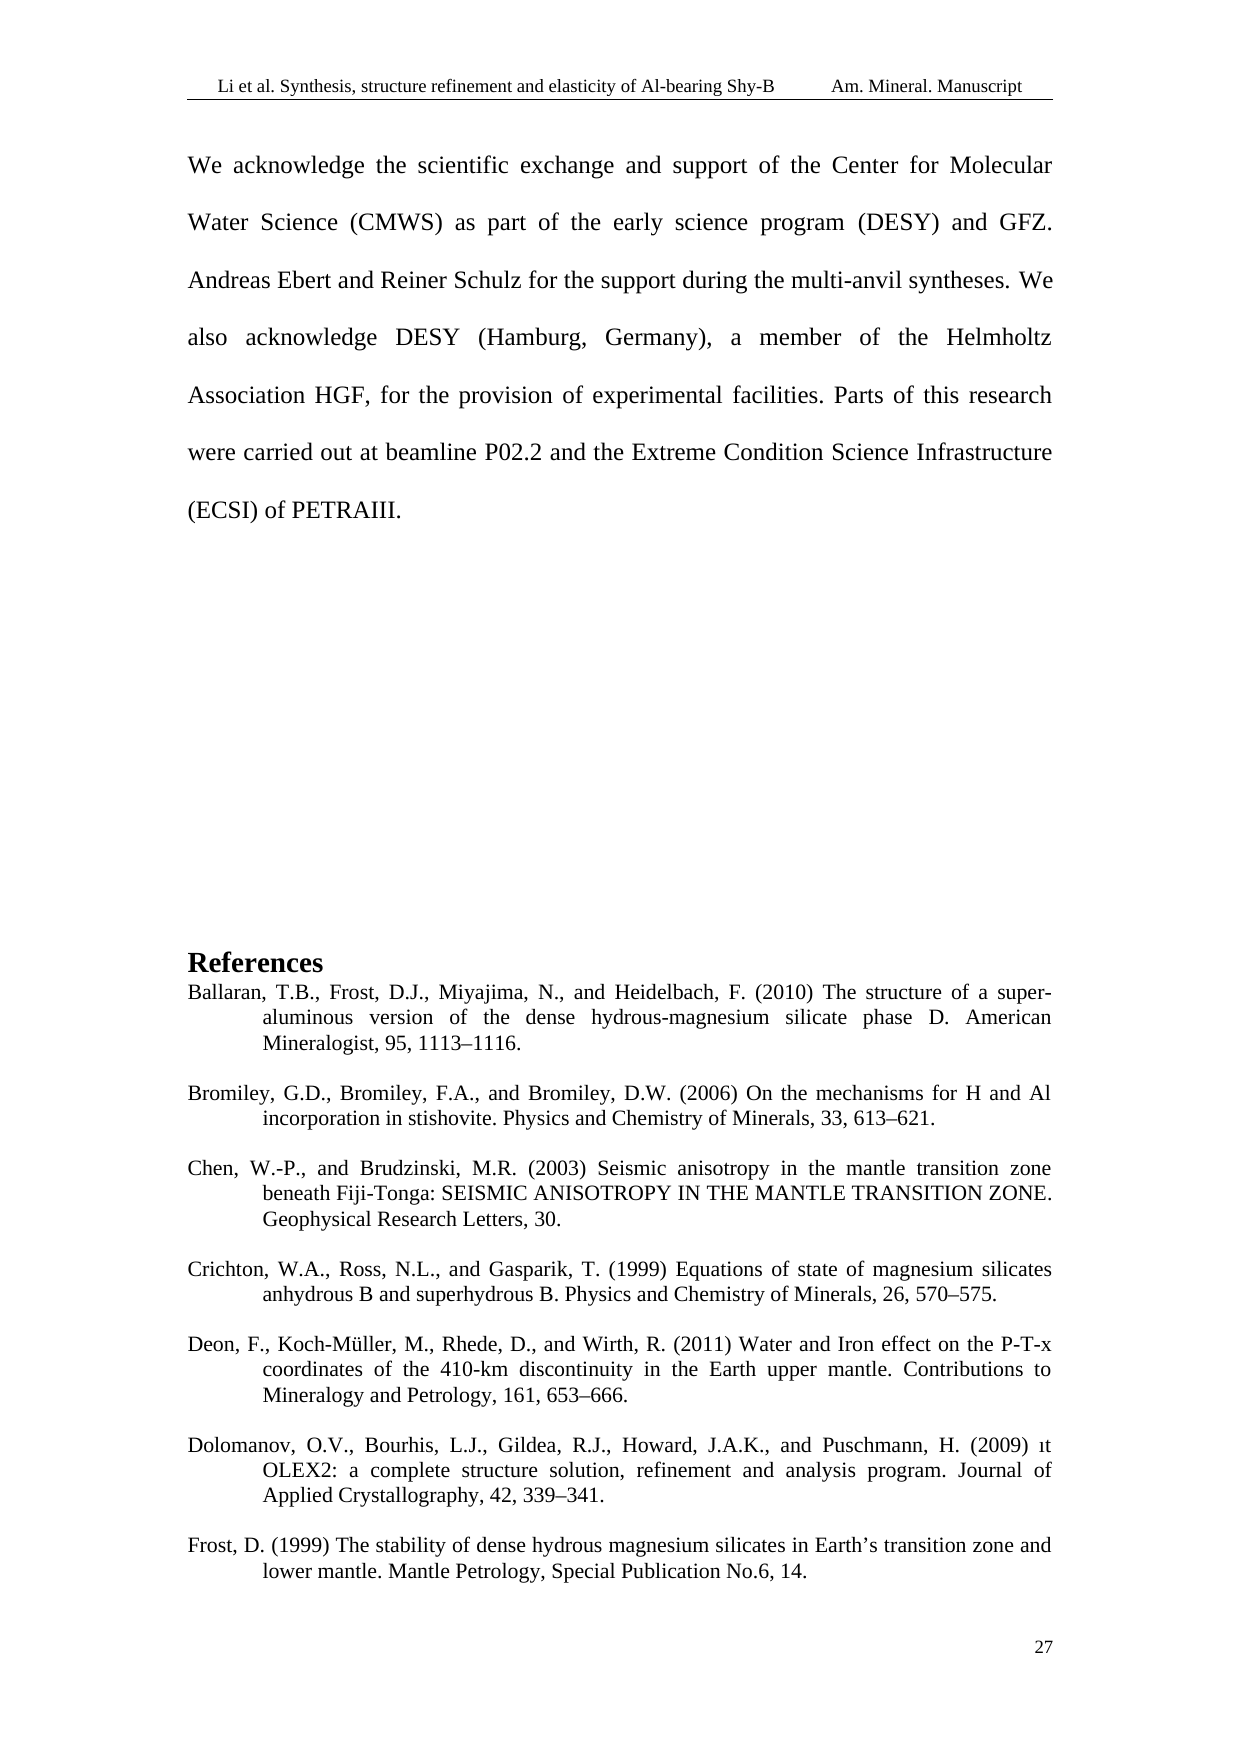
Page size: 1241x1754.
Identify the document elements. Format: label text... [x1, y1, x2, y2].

text Deon, F., Koch-Müller, M., Rhede, D., and Wirth, R. (2011) Water and Iron effect on the P-T-x coordinates of the 410-km discontinuity in the Earth upper mantle. Contributions to Mineralogy and Petrology, 161, 653–666. [187, 1331, 1055, 1407]
text Chen, W.-P., and Brudzinski, M.R. (2003) Seismic anisotropy in the mantle transition zone beneath Fiji-Tonga: SEISMIC ANISOTROPY IN THE MANTLE TRANSITION ZONE. Geophysical Research Letters, 30. [187, 1155, 1055, 1231]
text Bromiley, G.D., Bromiley, F.A., and Bromiley, D.W. (2006) On the mechanisms for H and Al incorporation in stishovite. Physics and Chemistry of Minerals, 33, 613–621. [187, 1080, 1055, 1130]
text We acknowledge the scientific exchange and support of the Center for Molecular Water Science (CMWS) as part of the early science program (DESY) and GFZ. Andreas Ebert and Reiner Schulz for the support during the multi-anvil syntheses. We also acknowledge DESY (Hamburg, Germany), a member of the Helmholtz Association HGF, for the provision of experimental facilities. Parts of this research were carried out at beamline P02.2 and the Extreme Condition Science Infrastructure (ECSI) of PETRAIII. [187, 150, 1053, 524]
text References [187, 946, 1053, 979]
text Frost, D. (1999) The stability of dense hydrous magnesium silicates in Earth’s transition zone and lower mantle. Mantle Petrology, Special Publication No.6, 14. [187, 1532, 1055, 1583]
text Dolomanov, O.V., Bourhis, L.J., Gildea, R.J., Howard, J.A.K., and Puschmann, H. (2009) ıt OLEX2: a complete structure solution, refinement and analysis program. Journal of Applied Crystallography, 42, 339–341. [187, 1432, 1055, 1507]
text Ballaran, T.B., Frost, D.J., Miyajima, N., and Heidelbach, F. (2010) The structure of a super-aluminous version of the dense hydrous-magnesium silicate phase D. American Mineralogist, 95, 1113–1116. [187, 979, 1053, 1055]
text Crichton, W.A., Ross, N.L., and Gasparik, T. (1999) Equations of state of magnesium silicates anhydrous B and superhydrous B. Physics and Chemistry of Minerals, 26, 570–575. [187, 1256, 1055, 1306]
